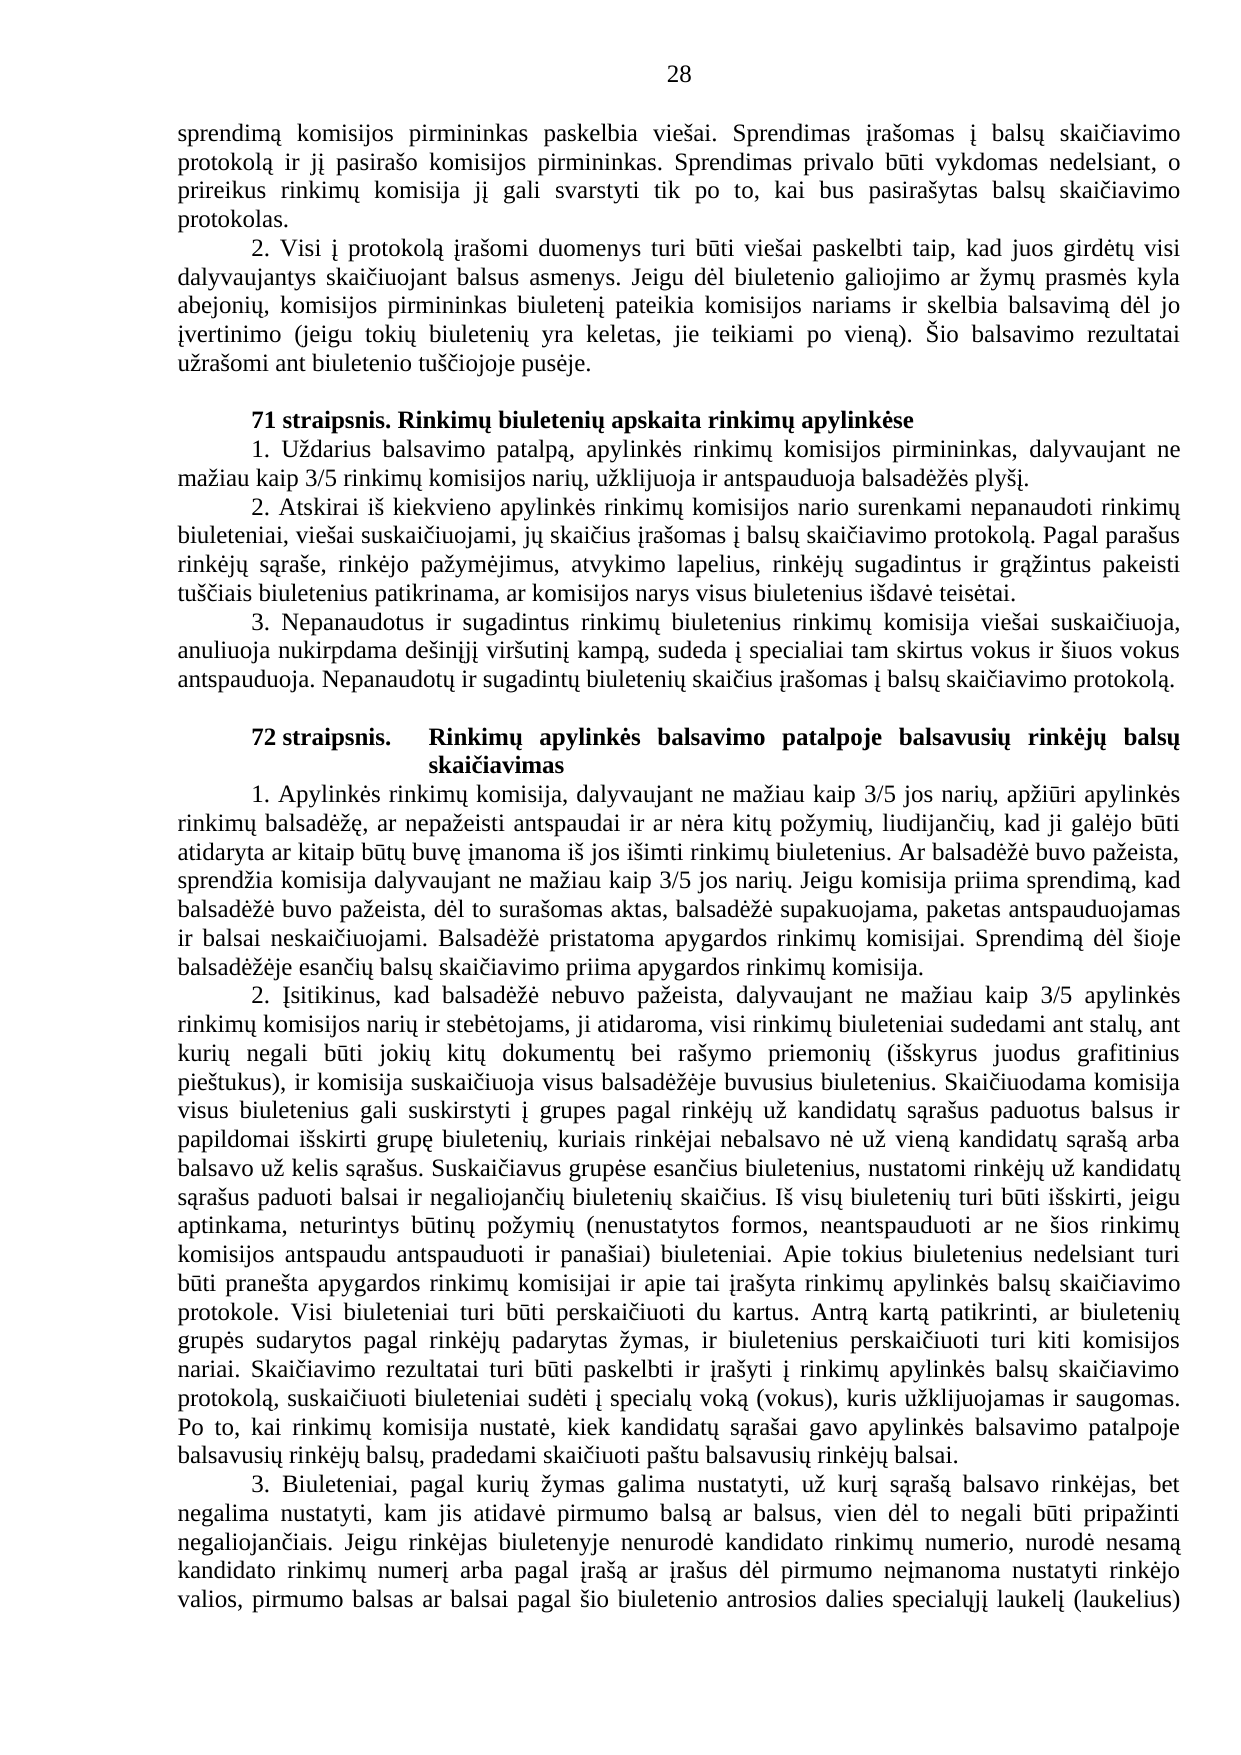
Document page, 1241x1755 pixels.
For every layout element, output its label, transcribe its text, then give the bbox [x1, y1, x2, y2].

text 2. Atskirai iš kiekvieno apylinkės rinkimų komisijos nario surenkami nepanaudoti rinkimų biuleteniai, viešai suskaičiuojami, jų skaičius įrašomas į balsų skaičiavimo protokolą. Pagal parašus rinkėjų sąraše, rinkėjo pažymėjimus, atvykimo lapelius, rinkėjų sugadintus ir grąžintus pakeisti tuščiais biuletenius patikrinama, ar komisijos narys visus biuletenius išdavė teisėtai. [177, 492, 1181, 607]
text 2. Įsitikinus, kad balsadėžė nebuvo pažeista, dalyvaujant ne mažiau kaip 3/5 apylinkės rinkimų komisijos narių ir stebėtojams, ji atidaroma, visi rinkimų biuleteniai sudedami ant stalų, ant kurių negali būti jokių kitų dokumentų bei rašymo priemonių (išskyrus juodus grafitinius pieštukus), ir komisija suskaičiuoja visus balsadėžėje buvusius biuletenius. Skaičiuodama komisija visus biuletenius gali suskirstyti į grupes pagal rinkėjų už kandidatų sąrašus paduotus balsus ir papildomai išskirti grupę biuletenių, kuriais rinkėjai nebalsavo nė už vieną kandidatų sąrašą arba balsavo už kelis sąrašus. Suskaičiavus grupėse esančius biuletenius, nustatomi rinkėjų už kandidatų sąrašus paduoti balsai ir negaliojančių biuletenių skaičius. Iš visų biuletenių turi būti išskirti, jeigu aptinkama, neturintys būtinų požymių (nenustatytos formos, neantspauduoti ar ne šios rinkimų komisijos antspaudu antspauduoti ir panašiai) biuleteniai. Apie tokius biuletenius nedelsiant turi būti pranešta apygardos rinkimų komisijai ir apie tai įrašyta rinkimų apylinkės balsų skaičiavimo protokole. Visi biuleteniai turi būti perskaičiuoti du kartus. Antrą kartą patikrinti, ar biuletenių grupės sudarytos pagal rinkėjų padarytas žymas, ir biuletenius perskaičiuoti turi kiti komisijos nariai. Skaičiavimo rezultatai turi būti paskelbti ir įrašyti į rinkimų apylinkės balsų skaičiavimo protokolą, suskaičiuoti biuleteniai sudėti į specialų voką (vokus), kuris užklijuojamas ir saugomas. Po to, kai rinkimų komisija nustatė, kiek kandidatų sąrašai gavo apylinkės balsavimo patalpoje balsavusių rinkėjų balsų, pradedami skaičiuoti paštu balsavusių rinkėjų balsai. [177, 981, 1181, 1469]
text sprendimą komisijos pirmininkas paskelbia viešai. Sprendimas įrašomas į balsų skaičiavimo protokolą ir jį pasirašo komisijos pirmininkas. Sprendimas privalo būti vykdomas nedelsiant, o prireikus rinkimų komisija jį gali svarstyti tik po to, kai bus pasirašytas balsų skaičiavimo protokolas. [177, 118, 1181, 233]
text 72 straipsnis. Rinkimų apylinkės balsavimo patalpoje balsavusių rinkėjų balsų skaičiavimas [251, 722, 1181, 779]
text 3. Nepanaudotus ir sugadintus rinkimų biuletenius rinkimų komisija viešai suskaičiuoja, anuliuoja nukirpdama dešinįjį viršutinį kampą, sudeda į specialiai tam skirtus vokus ir šiuos vokus antspauduoja. Nepanaudotų ir sugadintų biuletenių skaičius įrašomas į balsų skaičiavimo protokolą. [177, 607, 1181, 693]
text 3. Biuleteniai, pagal kurių žymas galima nustatyti, už kurį sąrašą balsavo rinkėjas, bet negalima nustatyti, kam jis atidavė pirmumo balsą ar balsus, vien dėl to negali būti pripažinti negaliojančiais. Jeigu rinkėjas biuletenyje nenurodė kandidato rinkimų numerio, nurodė nesamą kandidato rinkimų numerį arba pagal įrašą ar įrašus dėl pirmumo neįmanoma nustatyti rinkėjo valios, pirmumo balsas ar balsai pagal šio biuletenio antrosios dalies specialųjį laukelį (laukelius) [177, 1469, 1181, 1613]
text 1. Uždarius balsavimo patalpą, apylinkės rinkimų komisijos pirmininkas, dalyvaujant ne mažiau kaip 3/5 rinkimų komisijos narių, užklijuoja ir antspauduoja balsadėžės plyšį. [177, 434, 1181, 492]
text 2. Visi į protokolą įrašomi duomenys turi būti viešai paskelbti taip, kad juos girdėtų visi dalyvaujantys skaičiuojant balsus asmenys. Jeigu dėl biuletenio galiojimo ar žymų prasmės kyla abejonių, komisijos pirmininkas biuletenį pateikia komisijos nariams ir skelbia balsavimą dėl jo įvertinimo (jeigu tokių biuletenių yra keletas, jie teikiami po vieną). Šio balsavimo rezultatai užrašomi ant biuletenio tuščiojoje pusėje. [177, 233, 1181, 377]
text 71 straipsnis. Rinkimų biuletenių apskaita rinkimų apylinkėse [177, 406, 1181, 434]
text 1. Apylinkės rinkimų komisija, dalyvaujant ne mažiau kaip 3/5 jos narių, apžiūri apylinkės rinkimų balsadėžę, ar nepažeisti antspaudai ir ar nėra kitų požymių, liudijančių, kad ji galėjo būti atidaryta ar kitaip būtų buvę įmanoma iš jos išimti rinkimų biuletenius. Ar balsadėžė buvo pažeista, sprendžia komisija dalyvaujant ne mažiau kaip 3/5 jos narių. Jeigu komisija priima sprendimą, kad balsadėžė buvo pažeista, dėl to surašomas aktas, balsadėžė supakuojama, paketas antspauduojamas ir balsai neskaičiuojami. Balsadėžė pristatoma apygardos rinkimų komisijai. Sprendimą dėl šioje balsadėžėje esančių balsų skaičiavimo priima apygardos rinkimų komisija. [177, 779, 1181, 981]
